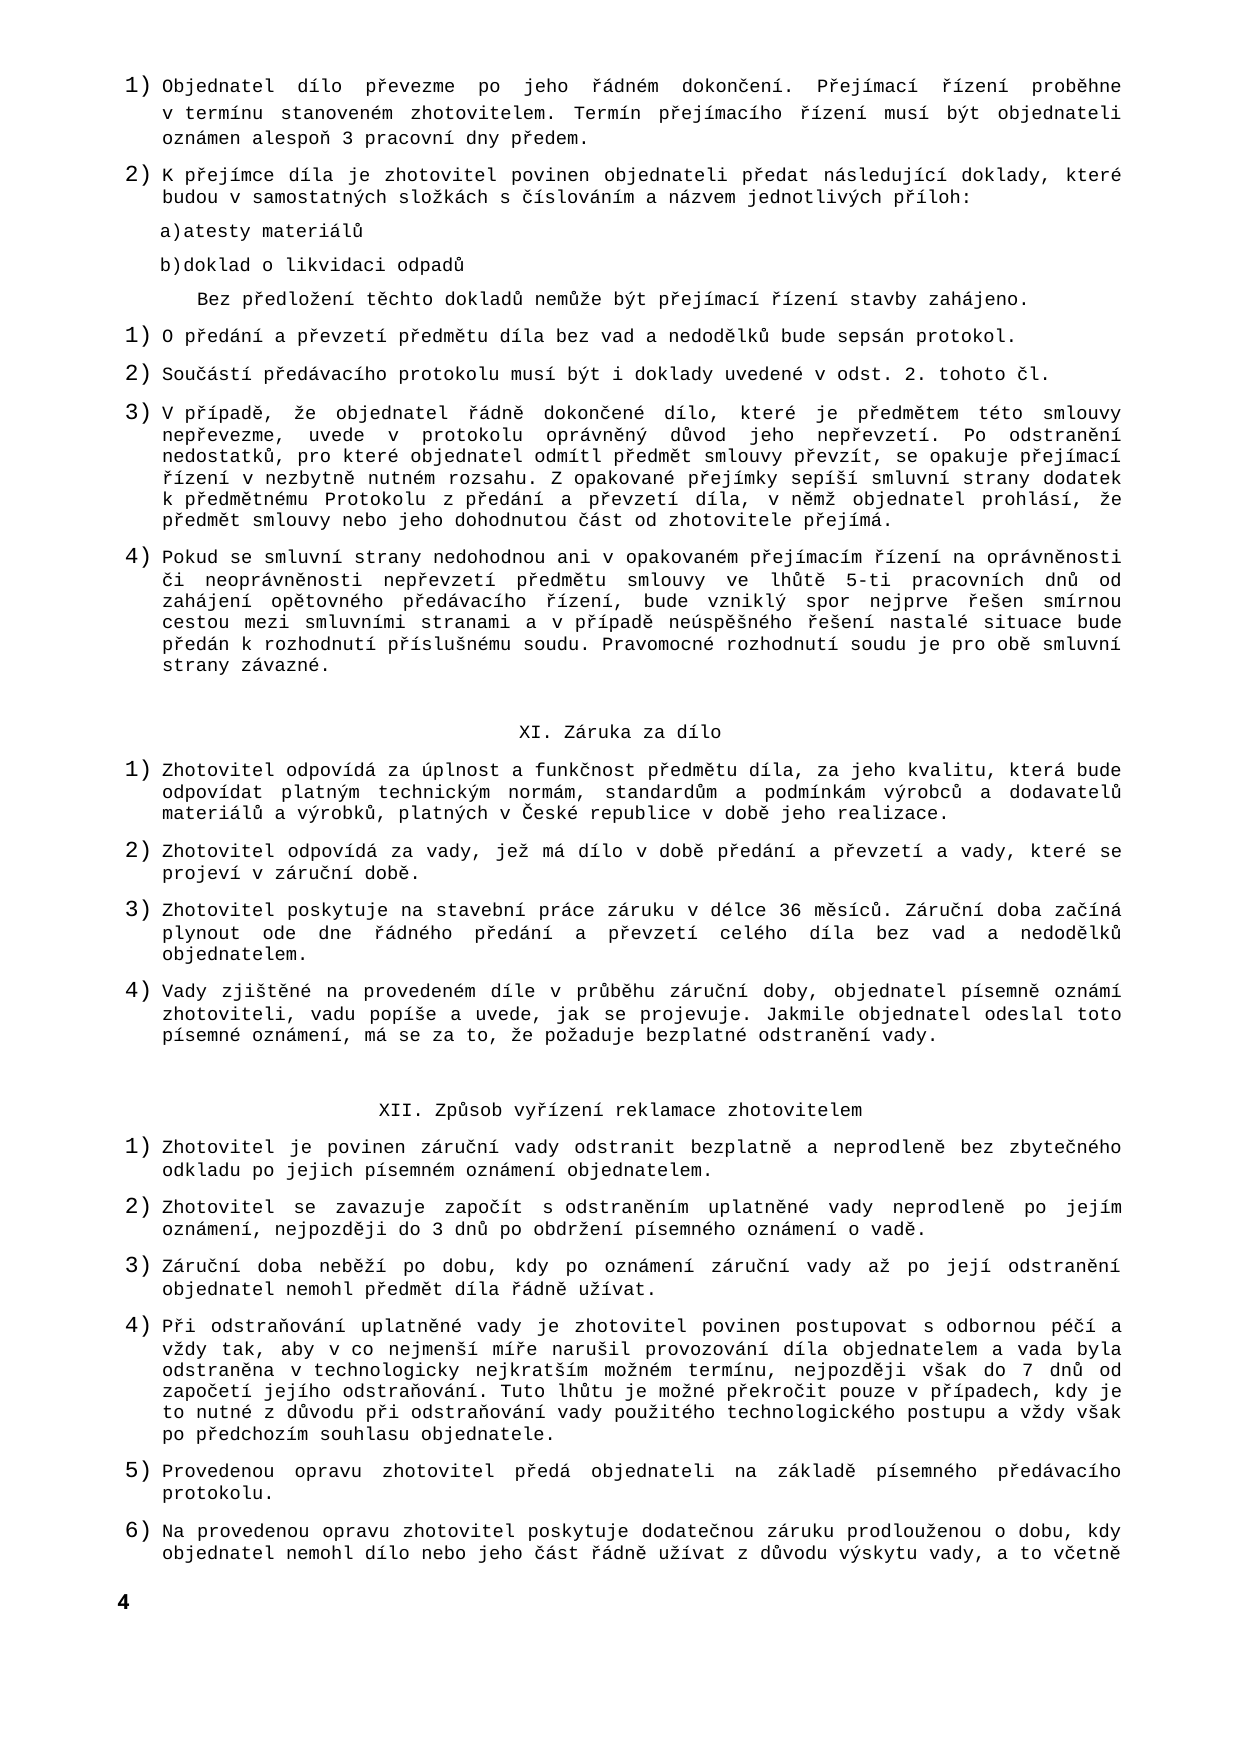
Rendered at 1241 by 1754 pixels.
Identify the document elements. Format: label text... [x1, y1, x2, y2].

list Záruční doba neběží po dobu, kdy po oznámení záruční vady až po její odstranění objednatel nemohl předmět díla řádně užívat. [124, 1254, 1122, 1301]
text Bez předložení těchto dokladů nemůže být přejímací řízení stavby zahájeno. [118, 289, 1122, 311]
list Pokud se smluvní strany nedohodnou ani v opakovaném přejímacím řízení na oprávněnosti či neoprávněnosti nepřevzetí předmětu smlouvy ve lhůtě 5-ti pracovních dnů od zahájení opětovného předávacího řízení, bude vzniklý spor nejprve řešen smírnou cestou mezi smluvními stranami a v případě neúspěšného řešení nastalé situace bude předán k rozhodnutí příslušnému soudu. Pravomocné rozhodnutí soudu je pro obě smluvní strany závazné. [124, 545, 1122, 677]
list Součástí předávacího protokolu musí být i doklady uvedené v odst. 2. tohoto čl. [124, 362, 1122, 388]
list Vady zjištěné na provedeném díle v průběhu záruční doby, objednatel písemně oznámí zhotoviteli, vadu popíše a uvede, jak se projevuje. Jakmile objednatel odeslal toto písemné oznámení, má se za to, že požaduje bezplatné odstranění vady. [124, 978, 1122, 1047]
list Provedenou opravu zhotovitel předá objednateli na základě písemného předávacího protokolu. [124, 1458, 1122, 1505]
list Objednatel dílo převezme po jeho řádném dokončení. Přejímací řízení proběhne v termínu stanoveném zhotovitelem. Termín přejímacího řízení musí být objednateli oznámen alespoň 3 pracovní dny předem. [124, 74, 1122, 150]
text XII. Způsob vyřízení reklamace zhotovitelem [118, 1097, 1122, 1122]
list Zhotovitel je povinen záruční vady odstranit bezplatně a neprodleně bez zbytečného odkladu po jejich písemném oznámení objednatelem. [124, 1134, 1122, 1182]
list Zhotovitel odpovídá za vady, jež má dílo v době předání a převzetí a vady, které se projeví v záruční době. [124, 838, 1122, 885]
list V případě, že objednatel řádně dokončené dílo, které je předmětem této smlouvy nepřevezme, uvede v protokolu oprávněný důvod jeho nepřevzetí. Po odstranění nedostatků, pro které objednatel odmítl předmět smlouvy převzít, se opakuje přejímací řízení v nezbytně nutném rozsahu. Z opakované přejímky sepíší smluvní strany dodatek k předmětnému Protokolu z předání a převzetí díla, v němž objednatel prohlásí, že předmět smlouvy nebo jeho dohodnutou část od zhotovitele přejímá. [124, 400, 1122, 532]
list Zhotovitel se zavazuje započít s odstraněním uplatněné vady neprodleně po jejím oznámení, nejpozději do 3 dnů po obdržení písemného oznámení o vadě. [124, 1194, 1122, 1241]
text XI. Záruka za dílo [118, 723, 1122, 744]
list O předání a převzetí předmětu díla bez vad a nedodělků bude sepsán protokol. [124, 323, 1122, 349]
list K přejímce díla je zhotovitel povinen objednateli předat následující doklady, které budou v samostatných složkách s číslováním a názvem jednotlivých příloh: [124, 162, 1122, 209]
list atesty materiálů [159, 222, 1122, 243]
list Na provedenou opravu zhotovitel poskytuje dodatečnou záruku prodlouženou o dobu, kdy objednatel nemohl dílo nebo jeho část řádně užívat z důvodu výskytu vady, a to včetně [124, 1518, 1122, 1565]
list Při odstraňování uplatněné vady je zhotovitel povinen postupovat s odbornou péčí a vždy tak, aby v co nejmenší míře narušil provozování díla objednatelem a vada byla odstraněna v technologicky nejkratším možném termínu, nejpozději však do 7 dnů od započetí jejího odstraňování. Tuto lhůtu je možné překročit pouze v případech, kdy je to nutné z důvodu při odstraňování vady použitého technologického postupu a vždy však po předchozím souhlasu objednatele. [124, 1313, 1122, 1446]
list Zhotovitel poskytuje na stavební práce záruku v délce 36 měsíců. Záruční doba začíná plynout ode dne řádného předání a převzetí celého díla bez vad a nedodělků objednatelem. [124, 898, 1122, 966]
list Zhotovitel odpovídá za úplnost a funkčnost předmětu díla, za jeho kvalitu, která bude odpovídat platným technickým normám, standardům a podmínkám výrobců a dodavatelů materiálů a výrobků, platných v České republice v době jeho realizace. [124, 757, 1122, 825]
list doklad o likvidaci odpadů [159, 256, 1122, 277]
